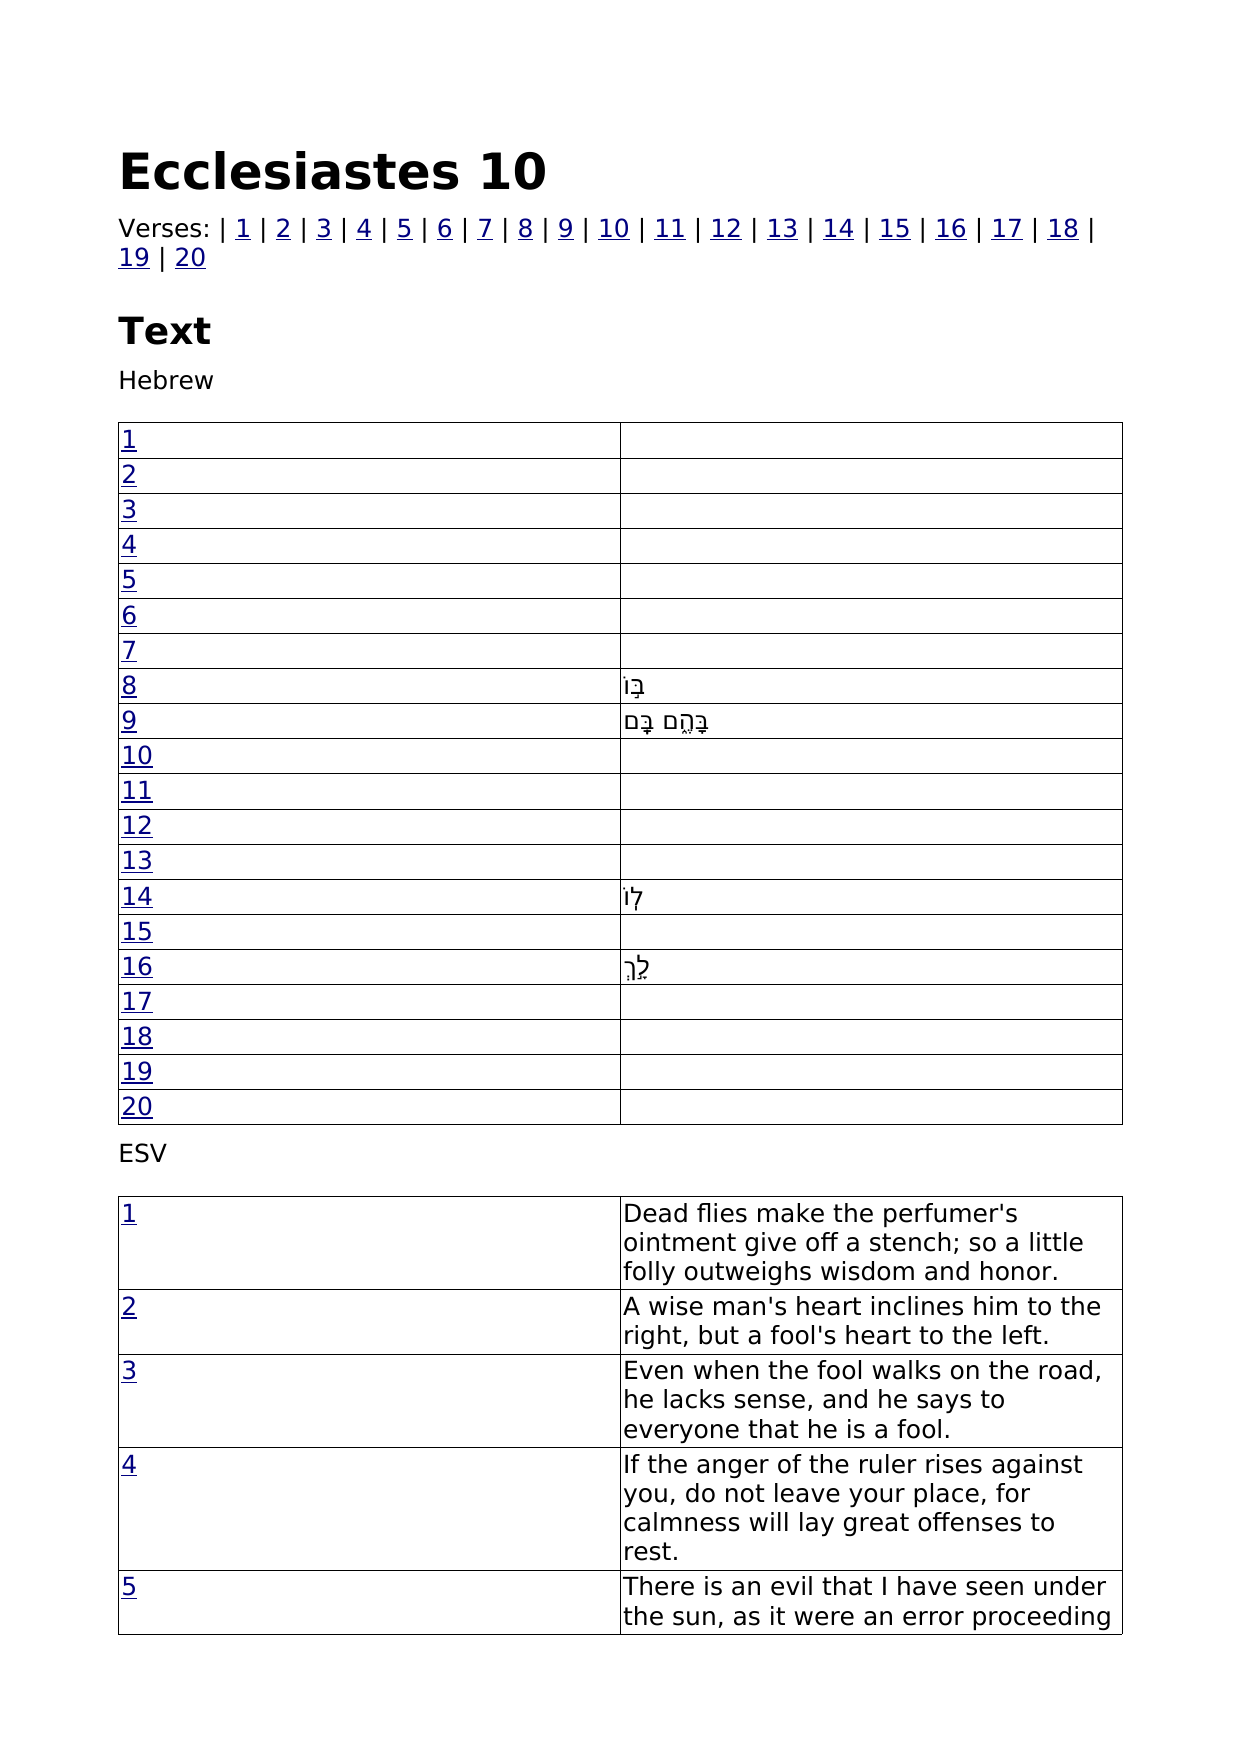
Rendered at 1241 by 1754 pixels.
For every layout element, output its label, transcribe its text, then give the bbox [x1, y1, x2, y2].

table_cell [621, 634, 1122, 668]
table_cell 6 [119, 599, 620, 633]
subtitle Text [118, 310, 1122, 353]
table_cell If the anger of the ruler rises against you, do not leave your place, for calmness will lay great offenses to rest. [621, 1448, 1122, 1569]
table_header 1 [119, 423, 620, 457]
table_cell A wise man's heart inclines him to the right, but a fool's heart to the left. [621, 1290, 1122, 1353]
table_cell [621, 845, 1122, 879]
table_cell There is an evil that I have seen under the sun, as it were an error proceeding [621, 1571, 1122, 1634]
table_header Dead flies make the perfumer's ointment give off a stench; so a little folly outweighs wisdom and honor. [621, 1197, 1122, 1289]
table_cell 2 [119, 459, 620, 492]
table_cell [621, 564, 1122, 598]
text Hebrew [118, 366, 1122, 395]
table_cell בָּהֶ֑ם בָּֽם [621, 704, 1122, 738]
table_cell 15 [119, 915, 620, 949]
table_cell בּ֣וֹ [621, 669, 1122, 703]
table_cell 18 [119, 1020, 620, 1054]
table_cell [621, 459, 1122, 492]
table_cell 3 [119, 494, 620, 528]
table_cell לָ֣ךְ [621, 950, 1122, 984]
table_cell 9 [119, 704, 620, 738]
table_cell 8 [119, 669, 620, 703]
table_cell 10 [119, 739, 620, 773]
table_cell 14 [119, 880, 620, 914]
text ESV [118, 1139, 1122, 1168]
table_cell 17 [119, 985, 620, 1019]
table_header 1 [119, 1197, 620, 1289]
table_cell 4 [119, 1448, 620, 1569]
table_header [621, 423, 1122, 457]
table_cell [621, 774, 1122, 808]
table_cell [621, 1055, 1122, 1089]
table_cell 7 [119, 634, 620, 668]
table_cell 5 [119, 564, 620, 598]
table_cell 13 [119, 845, 620, 879]
table_cell 19 [119, 1055, 620, 1089]
table_cell [621, 599, 1122, 633]
table_cell [621, 1090, 1122, 1124]
table_cell 12 [119, 810, 620, 843]
table_cell 4 [119, 529, 620, 563]
table_cell [621, 1020, 1122, 1054]
table_cell 20 [119, 1090, 620, 1124]
table_cell 2 [119, 1290, 620, 1353]
table_cell Even when the fool walks on the road, he lacks sense, and he says to everyone that he is a fool. [621, 1355, 1122, 1447]
table_cell [621, 494, 1122, 528]
table_cell 16 [119, 950, 620, 984]
table_cell 3 [119, 1355, 620, 1447]
table_cell [621, 915, 1122, 949]
table_cell [621, 810, 1122, 843]
table_cell [621, 985, 1122, 1019]
text Verses: | 1 | 2 | 3 | 4 | 5 | 6 | 7 | 8 | 9 | 10 | 11 | 12 | 13 | 14 | 15 | 16 | 17 | 18 | 19 | 20 [118, 214, 1122, 272]
table_cell 5 [119, 1571, 620, 1634]
table_cell 11 [119, 774, 620, 808]
table_cell [621, 739, 1122, 773]
subtitle Ecclesiastes 10 [118, 143, 1122, 201]
table_cell [621, 529, 1122, 563]
table_cell לֽוֹ [621, 880, 1122, 914]
